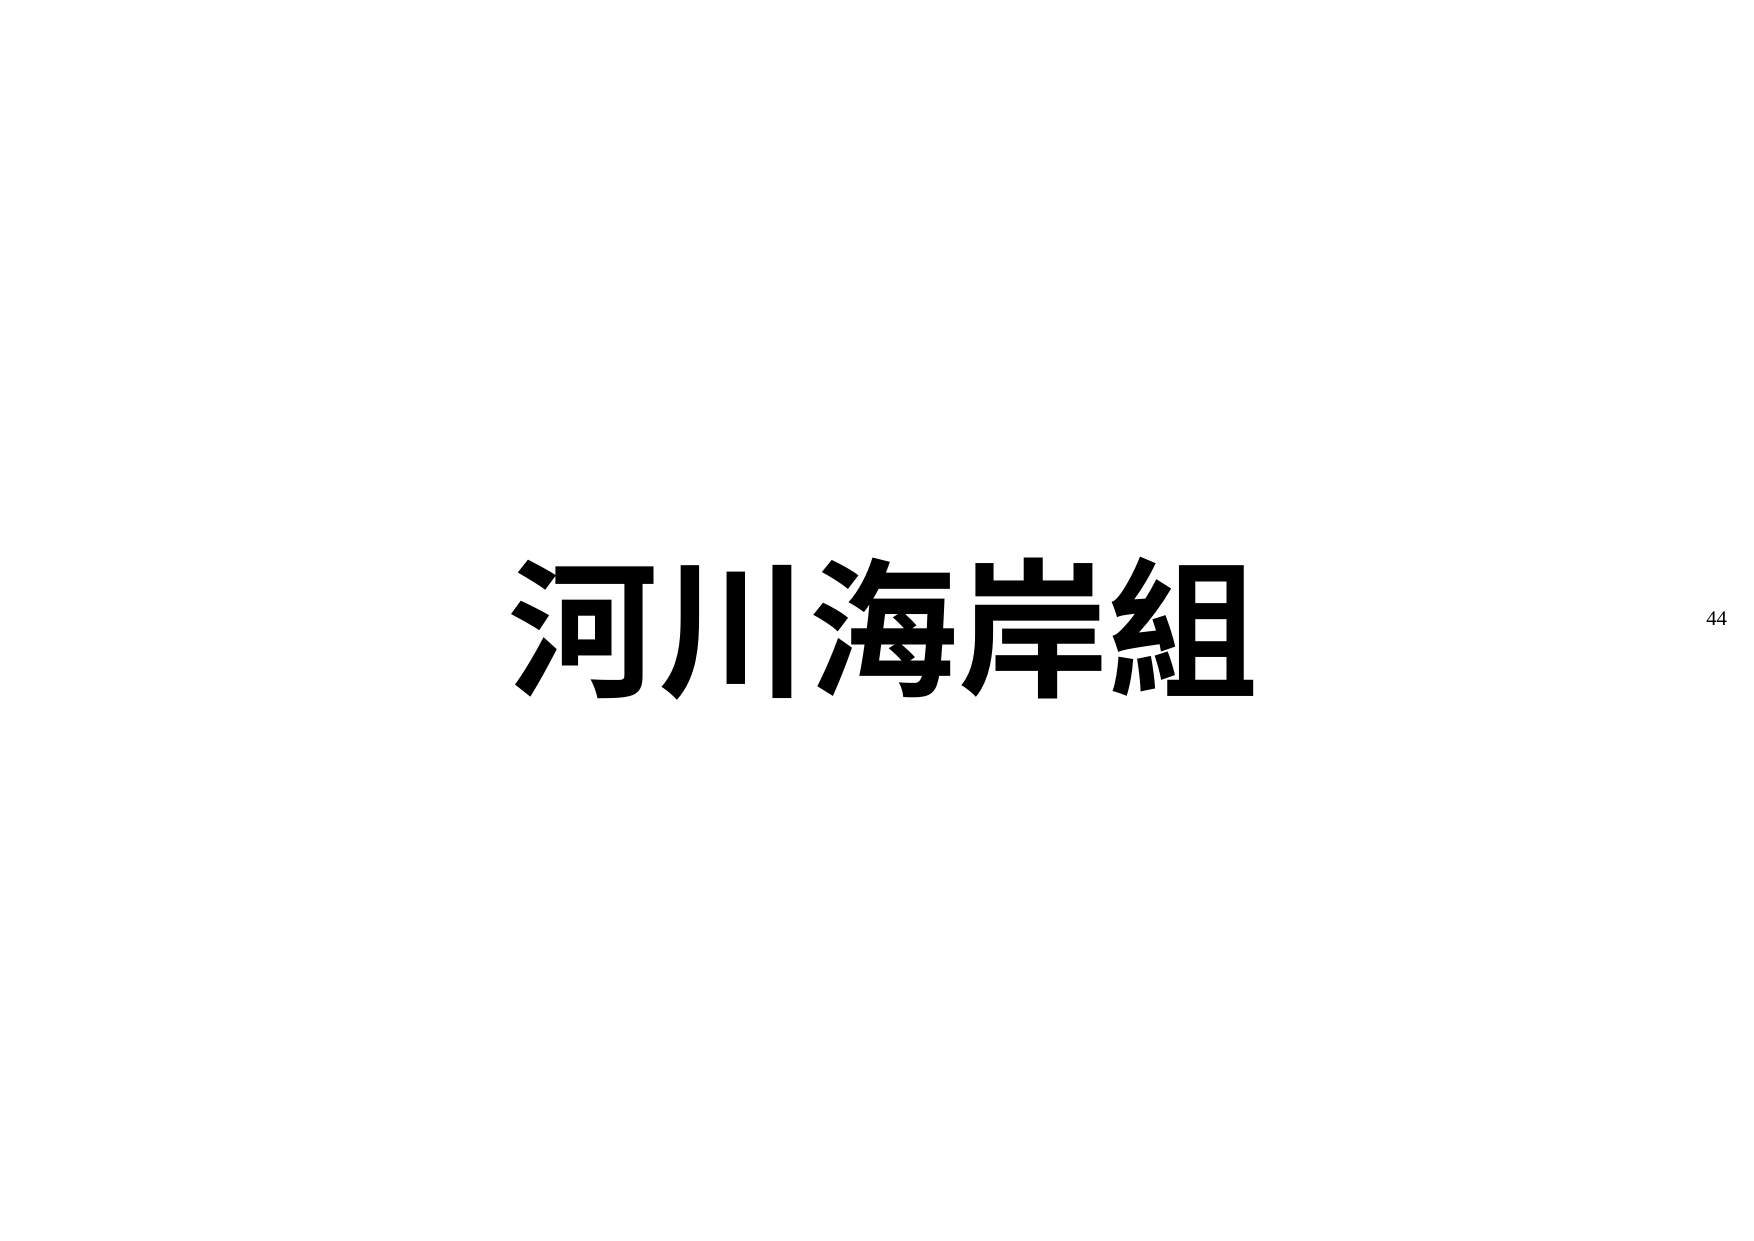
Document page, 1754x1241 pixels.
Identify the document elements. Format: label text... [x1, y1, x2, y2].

text 河川海岸組 [112, 508, 1653, 733]
